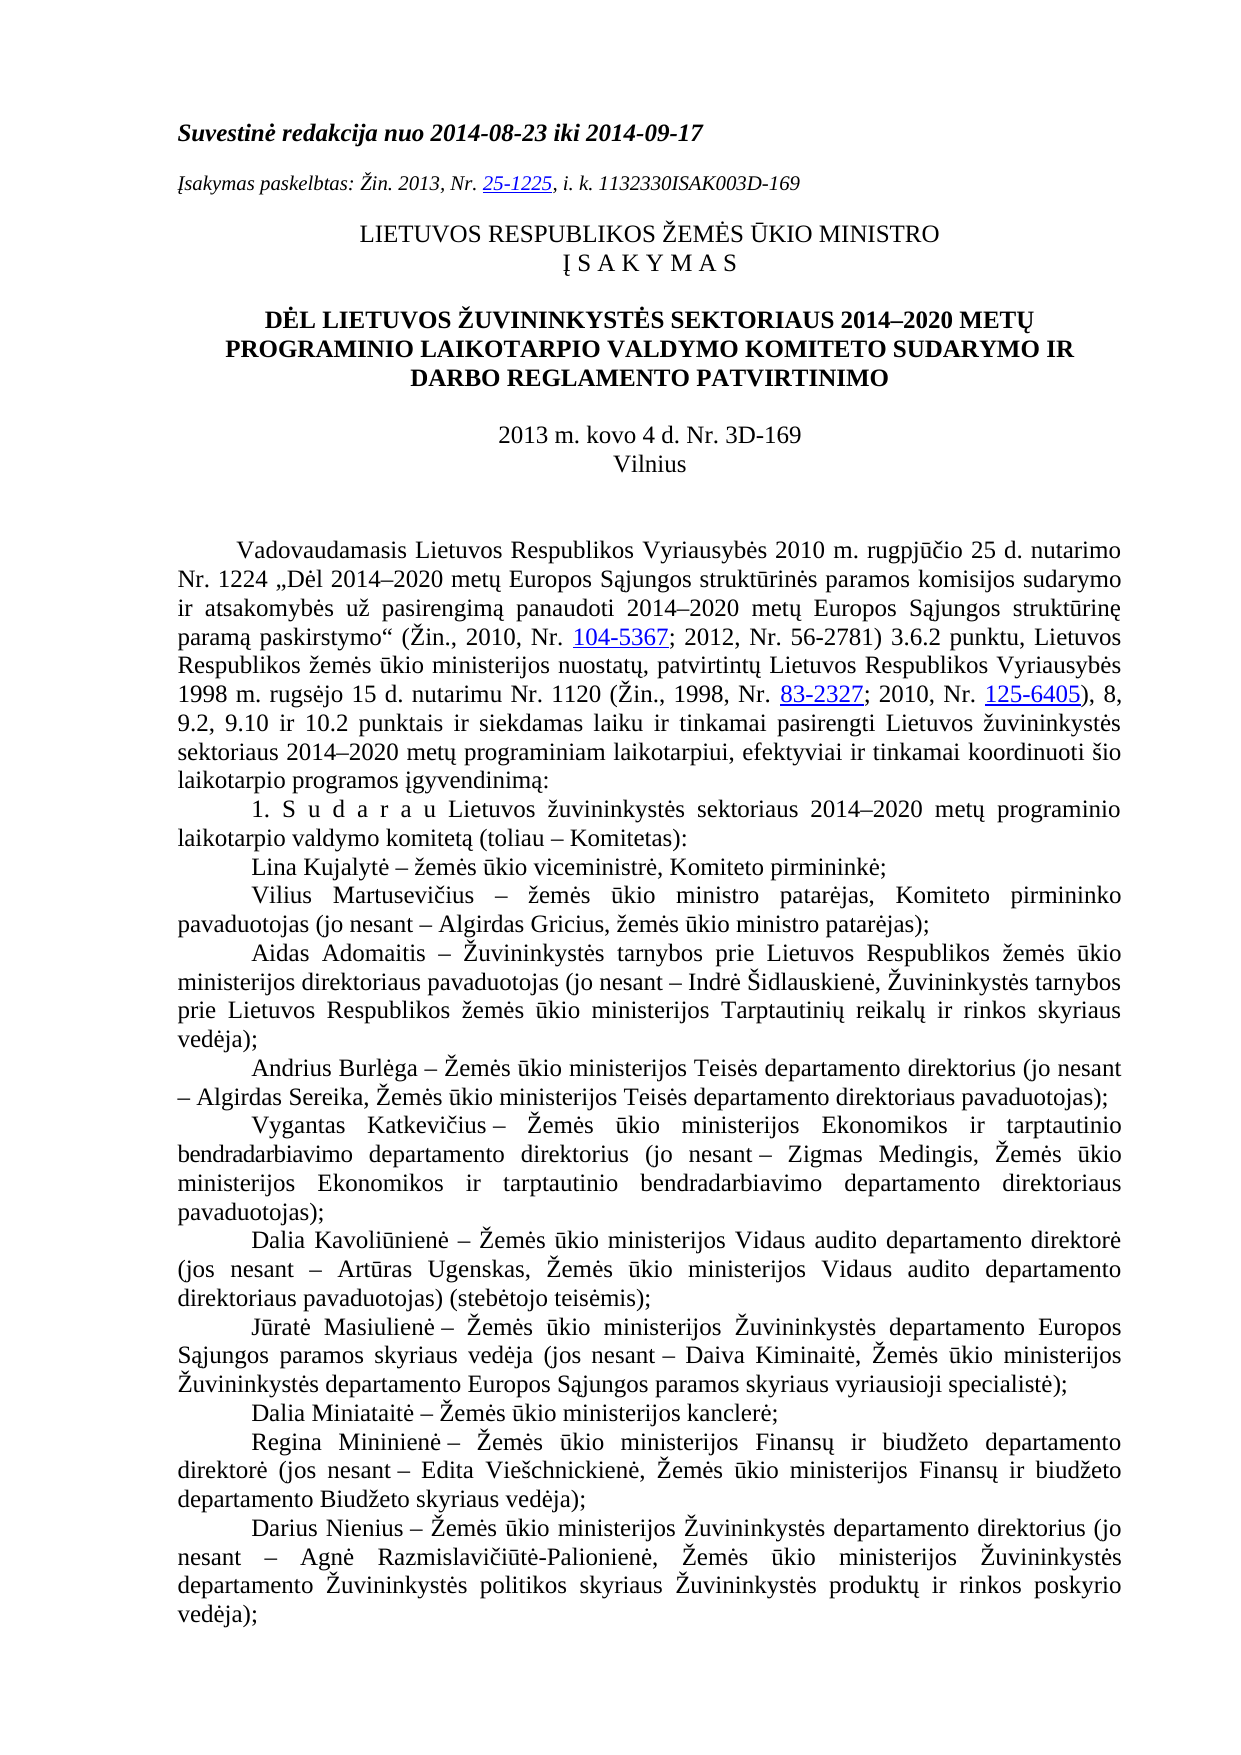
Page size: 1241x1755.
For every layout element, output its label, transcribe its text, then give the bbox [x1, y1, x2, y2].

text Vygantas Katkevičius – Žemės ūkio ministerijos Ekonomikos ir tarptautinio bendradarbiavimo departamento direktorius (jo nesant – Zigmas Medingis, Žemės ūkio ministerijos Ekonomikos ir tarptautinio bendradarbiavimo departamento direktoriaus pavaduotojas); [177, 1110, 1122, 1225]
text Dalia Kavoliūnienė – Žemės ūkio ministerijos Vidaus audito departamento direktorė (jos nesant – Artūras Ugenskas, Žemės ūkio ministerijos Vidaus audito departamento direktoriaus pavaduotojas) (stebėtojo teisėmis); [177, 1225, 1122, 1312]
text Į S A K Y M A S [177, 248, 1122, 277]
text Andrius Burlėga – Žemės ūkio ministerijos Teisės departamento direktorius (jo nesant – Algirdas Sereika, Žemės ūkio ministerijos Teisės departamento direktoriaus pavaduotojas); [177, 1053, 1122, 1110]
text Dalia Miniataitė – Žemės ūkio ministerijos kanclerė; [177, 1398, 1122, 1427]
text Vadovaudamasis Lietuvos Respublikos Vyriausybės 2010 m. rugpjūčio 25 d. nutarimo Nr. 1224 „Dėl 2014–2020 metų Europos Sąjungos struktūrinės paramos komisijos sudarymo ir atsakomybės už pasirengimą panaudoti 2014–2020 metų Europos Sąjungos struktūrinę paramą paskirstymo“ (Žin., 2010, Nr. 104-5367; 2012, Nr. 56-2781) 3.6.2 punktu, Lietuvos Respublikos žemės ūkio ministerijos nuostatų, patvirtintų Lietuvos Respublikos Vyriausybės 1998 m. rugsėjo 15 d. nutarimu Nr. 1120 (Žin., 1998, Nr. 83-2327; 2010, Nr. 125-6405), 8, 9.2, 9.10 ir 10.2 punktais ir siekdamas laiku ir tinkamai pasirengti Lietuvos žuvininkystės sektoriaus 2014–2020 metų programiniam laikotarpiui, efektyviai ir tinkamai koordinuoti šio laikotarpio programos įgyvendinimą: [177, 535, 1122, 794]
text Vilius Martusevičius – žemės ūkio ministro patarėjas, Komiteto pirmininko pavaduotojas (jo nesant – Algirdas Gricius, žemės ūkio ministro patarėjas); [177, 880, 1122, 938]
text Darius Nienius – Žemės ūkio ministerijos Žuvininkystės departamento direktorius (jo nesant – Agnė Razmislavičiūtė-Palionienė, Žemės ūkio ministerijos Žuvininkystės departamento Žuvininkystės politikos skyriaus Žuvininkystės produktų ir rinkos poskyrio vedėja); [177, 1513, 1122, 1628]
text Regina Mininienė – Žemės ūkio ministerijos Finansų ir biudžeto departamento direktorė (jos nesant – Edita Viešchnickienė, Žemės ūkio ministerijos Finansų ir biudžeto departamento Biudžeto skyriaus vedėja); [177, 1427, 1122, 1513]
text Įsakymas paskelbtas: Žin. 2013, Nr. 25-1225, i. k. 1132330ISAK003D-169 [177, 171, 1122, 195]
text 1. S u d a r a u Lietuvos žuvininkystės sektoriaus 2014–2020 metų programinio laikotarpio valdymo komitetą (toliau – Komitetas): [177, 794, 1122, 852]
text Suvestinė redakcija nuo 2014-08-23 iki 2014-09-17 [177, 118, 1122, 147]
text Jūratė Masiulienė – Žemės ūkio ministerijos Žuvininkystės departamento Europos Sąjungos paramos skyriaus vedėja (jos nesant – Daiva Kiminaitė, Žemės ūkio ministerijos Žuvininkystės departamento Europos Sąjungos paramos skyriaus vyriausioji specialistė); [177, 1312, 1122, 1398]
text DĖL LIETUVOS ŽUVININKYSTĖS SEKTORIAUS 2014–2020 METŲ PROGRAMINIO LAIKOTARPIO VALDYMO KOMITETO SUDARYMO IR DARBO REGLAMENTO PATVIRTINIMO [177, 305, 1122, 392]
text Lina Kujalytė – žemės ūkio viceministrė, Komiteto pirmininkė; [177, 852, 1122, 880]
text LIETUVOS RESPUBLIKOS ŽEMĖS ŪKIO MINISTRO [177, 219, 1122, 248]
text 2013 m. kovo 4 d. Nr. 3D-169 [177, 420, 1122, 449]
text Vilnius [177, 449, 1122, 478]
text Aidas Adomaitis – Žuvininkystės tarnybos prie Lietuvos Respublikos žemės ūkio ministerijos direktoriaus pavaduotojas (jo nesant – Indrė Šidlauskienė, Žuvininkystės tarnybos prie Lietuvos Respublikos žemės ūkio ministerijos Tarptautinių reikalų ir rinkos skyriaus vedėja); [177, 938, 1122, 1053]
